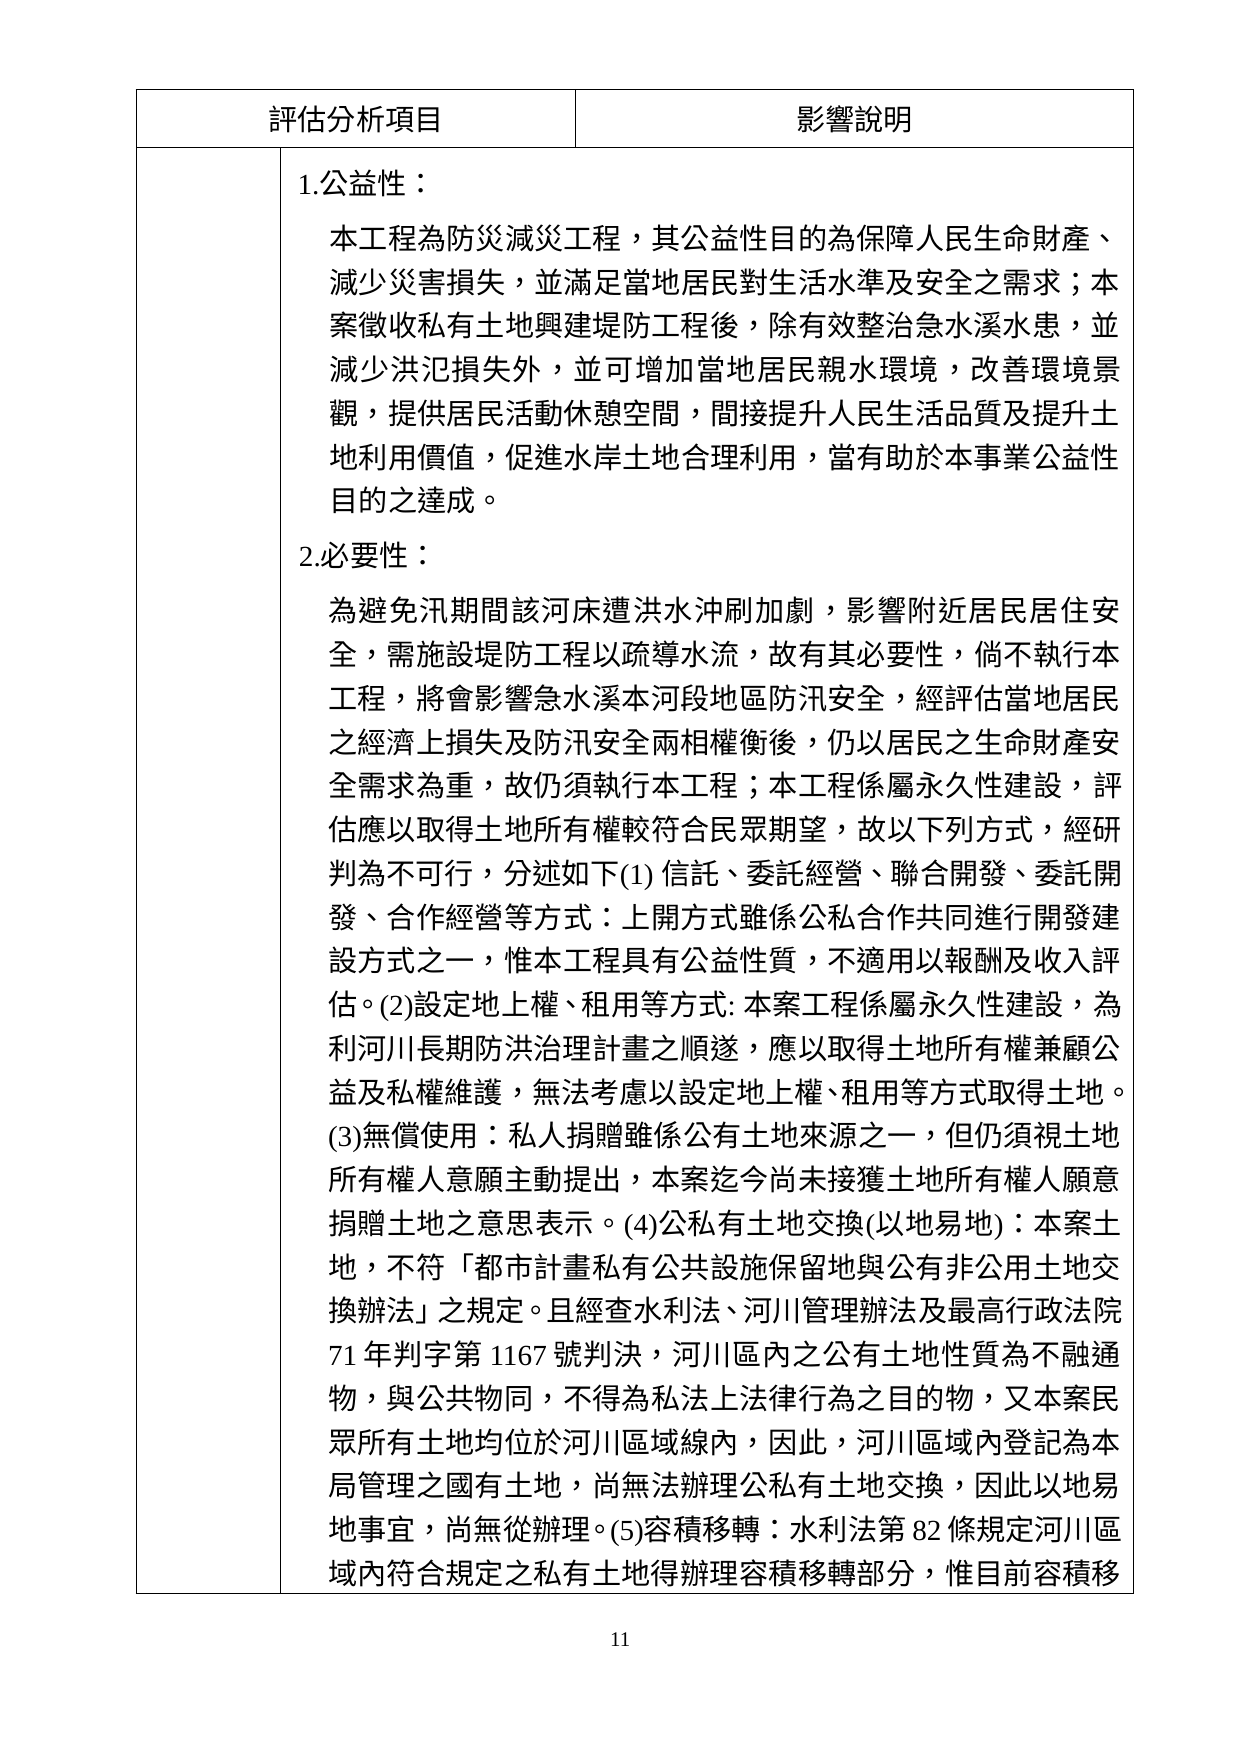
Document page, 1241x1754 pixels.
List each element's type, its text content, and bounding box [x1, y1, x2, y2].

table_header 評估分析項目 [137, 90, 575, 147]
table_cell [137, 148, 280, 1593]
table_cell 1.公益性： 本工程為防災減災工程，其公益性目的為保障人民生命財產、減少災害損失，並滿足當地居民對生活水準及安全之需求；本案徵收私有土地興建堤防工程後，除有效整治急水溪水患，並減少洪氾損失外，並可增加當地居民親水環境，改善環境景觀，提供居民活動休憩空間，間接提升人民生活品質及提升土地利用價值，促進水岸土地合理利用，當有助於本事業公益性目的之達成。 2.必要性： 為避免汛期間該河床遭洪水沖刷加劇，影響附近居民居住安全，需施設堤防工程以疏導水流，故有其必要性，倘不執行本工程，將會影響急水溪本河段地區防汛安全，經評估當地居民之經濟上損失及防汛安全兩相權衡後，仍以居民之生命財產安全需求為重，故仍須執行本工程；本工程係屬永久性建設，評估應以取得土地所有權較符合民眾期望，故以下列方式，經研判為不可行，分述如下(1) 信託、委託經營、聯合開發、委託開發、合作經營等方式：上開方式雖係公私合作共同進行開發建設方式之一，惟本工程具有公益性質，不適用以報酬及收入評估。(2)設定地上權、租用等方式: 本案工程係屬永久性建設，為利河川長期防洪治理計畫之順遂，應以取得土地所有權兼顧公益及私權維護，無法考慮以設定地上權、租用等方式取得土地。(3)無償使用：私人捐贈雖係公有土地來源之一，但仍須視土地所有權人意願主動提出，本案迄今尚未接獲土地所有權人願意捐贈土地之意思表示。(4)公私有土地交換(以地易地)：本案土地，不符「都市計畫私有公共設施保留地與公有非公用土地交換辦法」之規定。且經查水利法、河川管理辦法及最高行政法院71年判字第1167號判決，河川區內之公有土地性質為不融通物，與公共物同，不得為私法上法律行為之目的物，又本案民眾所有土地均位於河川區域線內，因此，河川區域內登記為本局管理之國有土地，尚無法辦理公私有土地交換，因此以地易地事宜，尚無從辦理。(5)容積移轉：水利法第82條規定河川區域內符合規定之私有土地得辦理容積移轉部分，惟目前容積移 [281, 148, 1133, 1593]
table_header 影響說明 [576, 90, 1133, 147]
